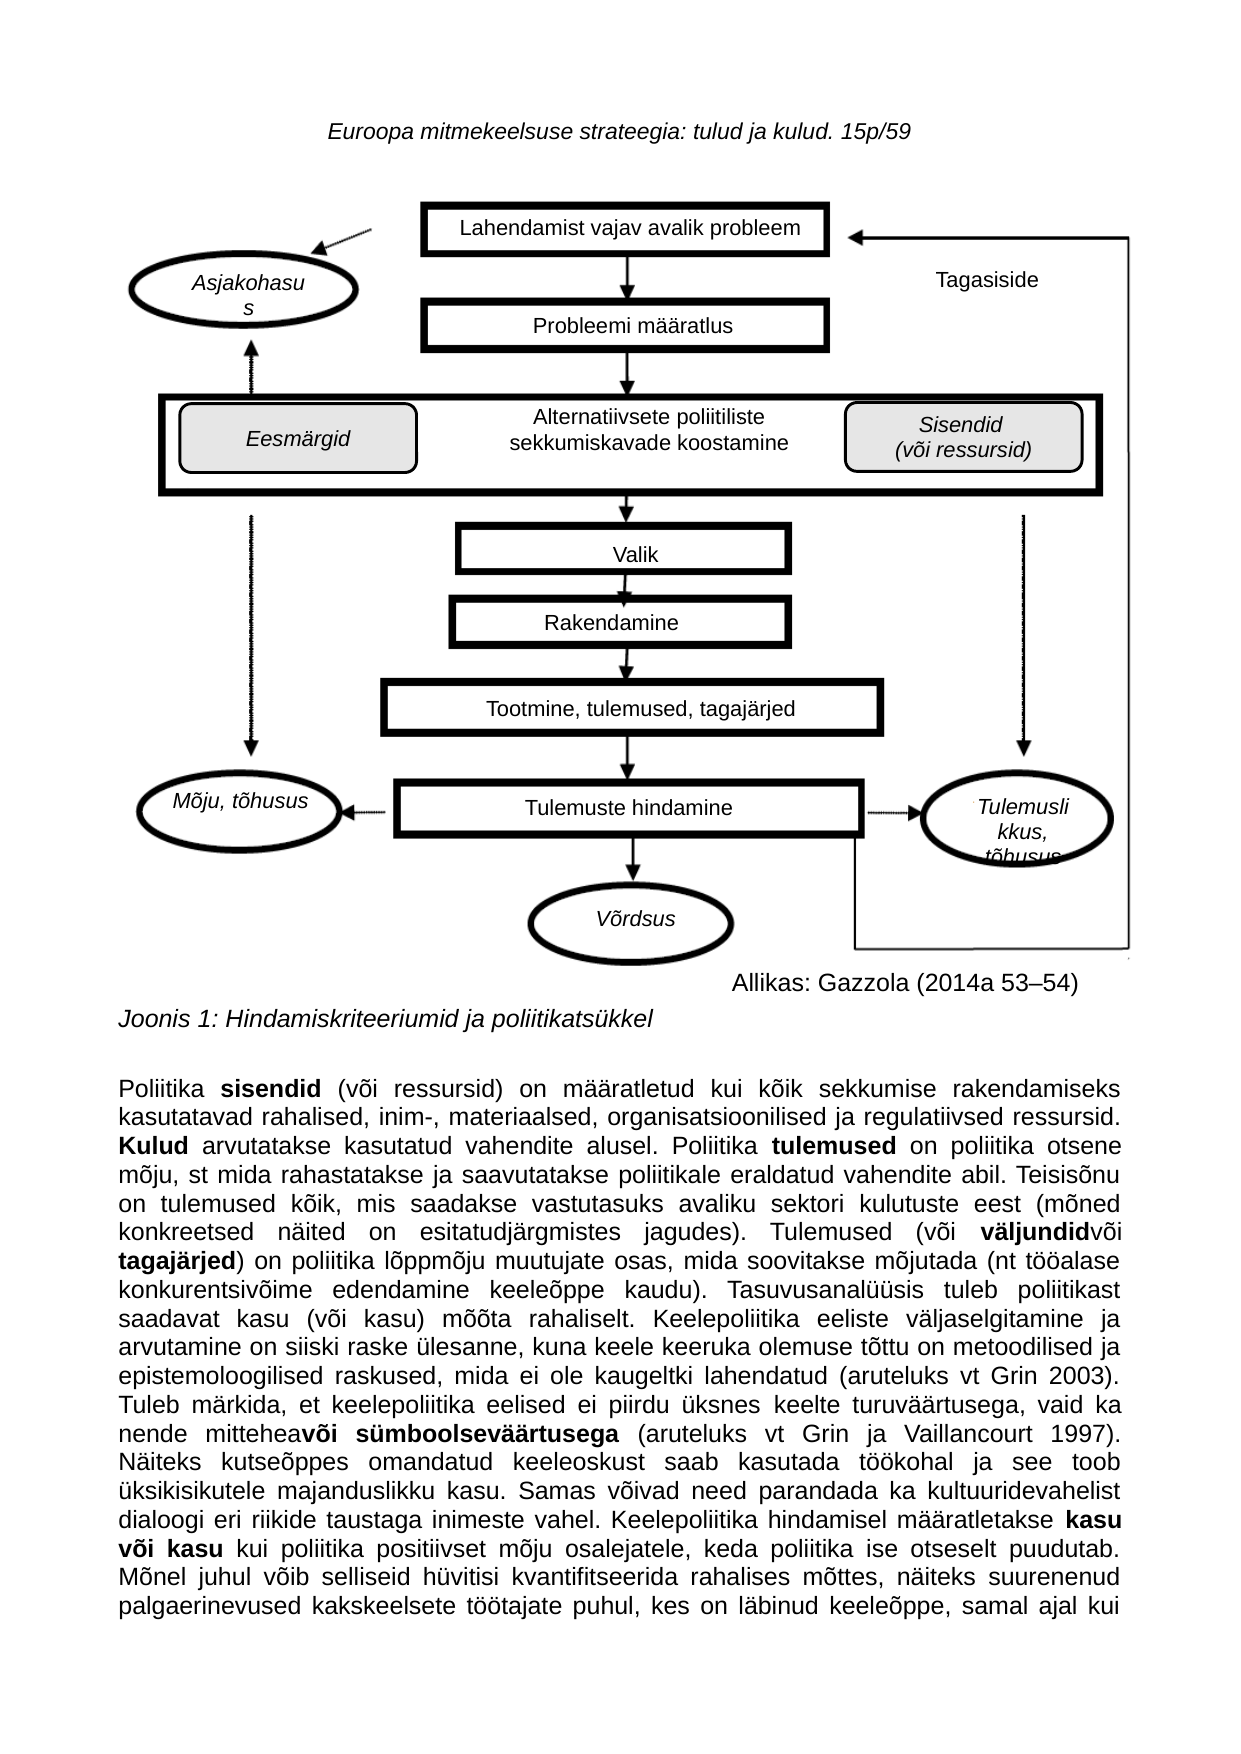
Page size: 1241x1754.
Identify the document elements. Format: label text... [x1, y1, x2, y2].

text Poliitika sisendid (või ressursid) on määratletud kui kõik sekkumise rakendamiseks kasutatavad rahalised, inim-, materiaalsed, organisatsioonilised ja regulatiivsed ressursid. Kulud arvutatakse kasutatud vahendite alusel. Poliitika tulemused on poliitika otsene mõju, st mida rahastatakse ja saavutatakse poliitikale eraldatud vahendite abil. Teisisõnu on tulemused kõik, mis saadakse vastutasuks avaliku sektori kulutuste eest (mõned konkreetsed näited on esitatudjärgmistes jagudes). Tulemused (või väljundidvõi tagajärjed) on poliitika lõppmõju muutujate osas, mida soovitakse mõjutada (nt tööalase konkurentsivõime edendamine keeleõppe kaudu). Tasuvusanalüüsis tuleb poliitikast saadavat kasu (või kasu) mõõta rahaliselt. Keelepoliitika eeliste väljaselgitamine ja arvutamine on siiski raske ülesanne, kuna keele keeruka olemuse tõttu on metoodilised ja epistemoloogilised raskused, mida ei ole kaugeltki lahendatud (aruteluks vt Grin 2003). Tuleb märkida, et keelepoliitika eelised ei piirdu üksnes keelte turuväärtusega, vaid ka nende mitteheavõi sümboolseväärtusega (aruteluks vt Grin ja Vaillancourt 1997). Näiteks kutseõppes omandatud keeleoskust saab kasutada töökohal ja see toob üksikisikutele majanduslikku kasu. Samas võivad need parandada ka kultuuridevahelist dialoogi eri riikide taustaga inimeste vahel. Keelepoliitika hindamisel määratletakse kasu või kasu kui poliitika positiivset mõju osalejatele, keda poliitika ise otseselt puudutab. Mõnel juhul võib selliseid hüvitisi kvantifitseerida rahalises mõttes, näiteks suurenenud palgaerinevused kakskeelsete töötajate puhul, kes on läbinud keeleõppe, samal ajal kui [118, 1074, 1122, 1620]
text Joonis 1: Hindamiskriteeriumid ja poliitikatsükkel [118, 967, 1140, 1033]
picture [118, 189, 1140, 967]
